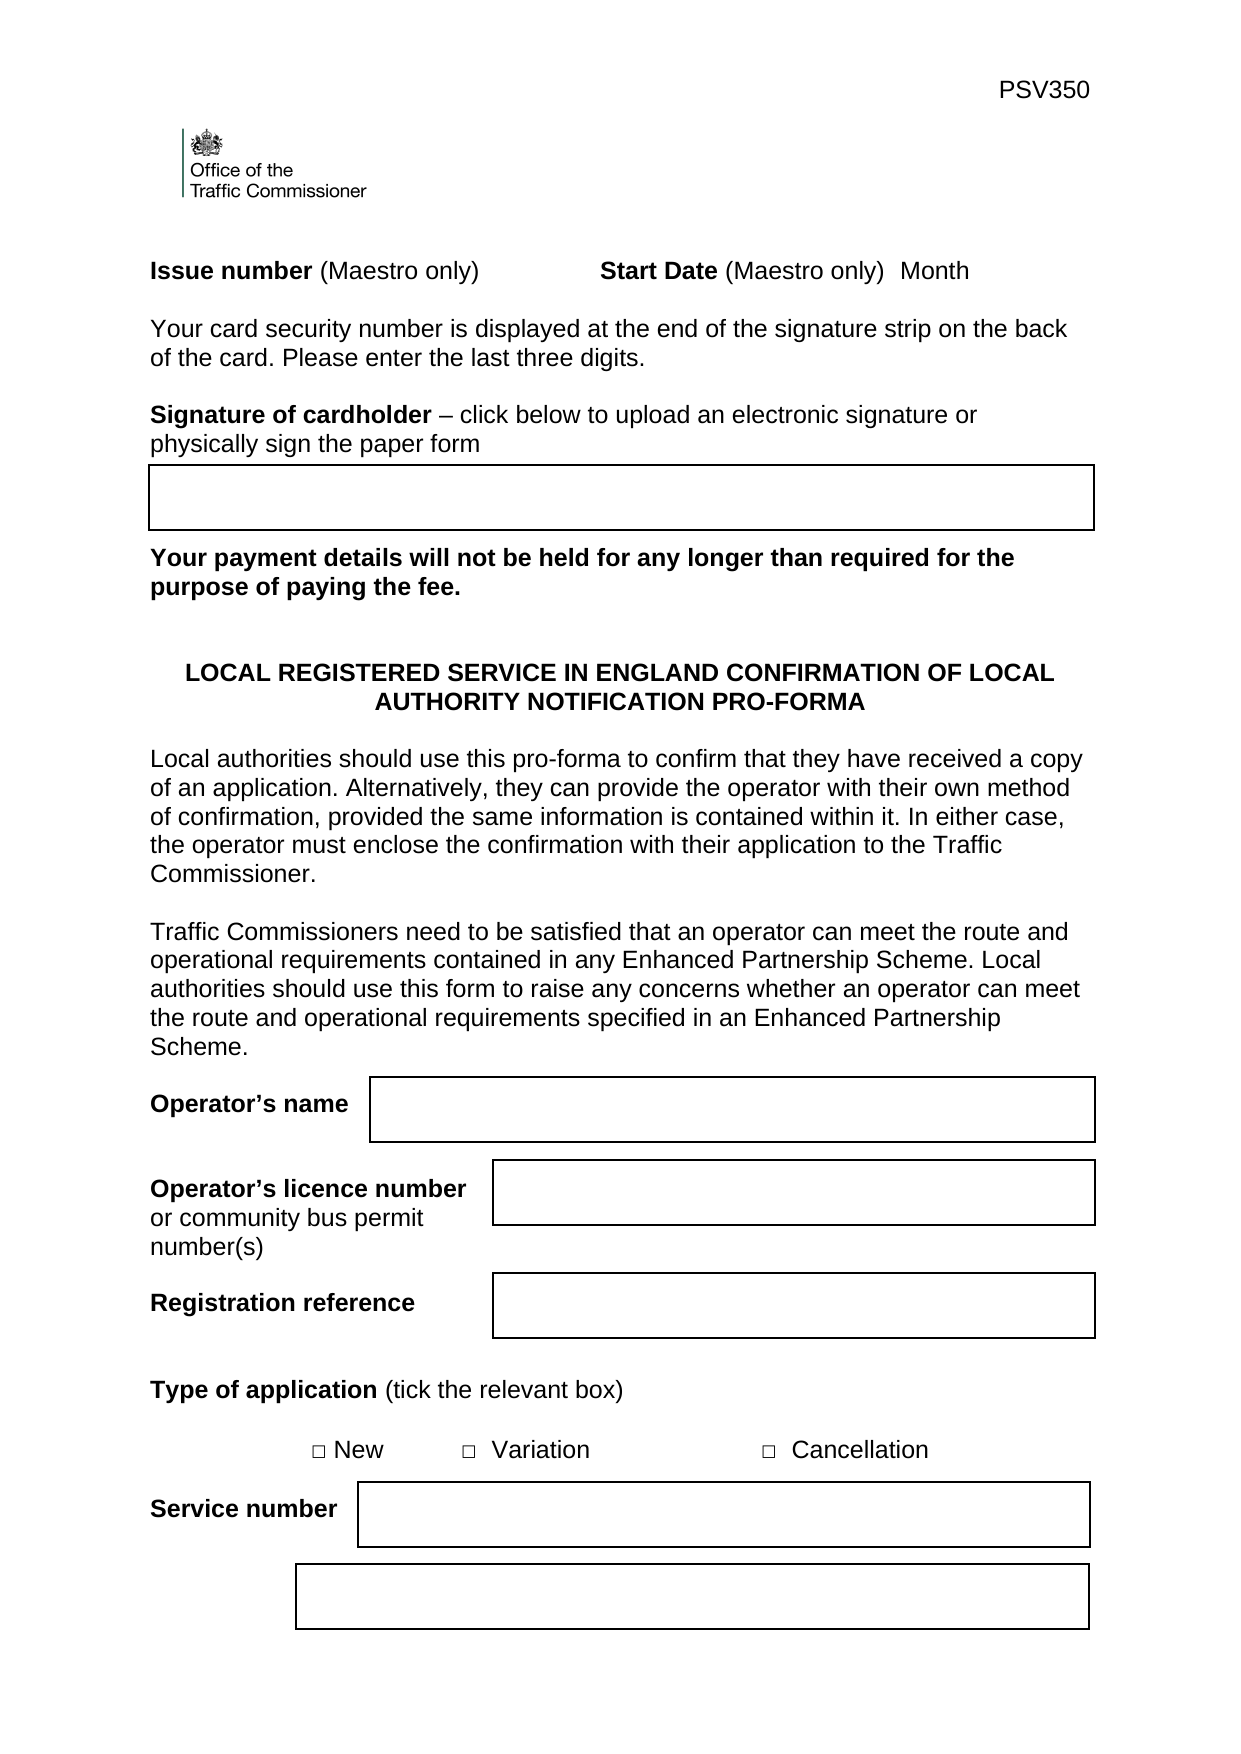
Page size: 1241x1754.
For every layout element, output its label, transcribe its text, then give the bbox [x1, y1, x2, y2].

text Type of application (tick the relevant box) [150, 1374, 1090, 1403]
text number(s) [150, 1232, 1090, 1260]
text LOCAL REGISTERED SERVICE IN ENGLAND CONFIRMATION OF LOCAL AUTHORITY NOTIFICATION PRO-FORMA [150, 658, 1090, 716]
text Operator’s name [150, 1088, 369, 1117]
text Service number [150, 1494, 357, 1523]
text Your card security number is displayed at the end of the signature strip on the back of the card. Please enter the last three digits. [150, 314, 1090, 371]
text Local authorities should use this pro-forma to confirm that they have received a copy of an application. Alternatively, they can provide the operator with their own method of confirmation, provided the same information is contained within it. In either case, the operator must enclose the confirmation with their application to the Traffic Commissioner. [150, 744, 1090, 888]
text Registration reference [150, 1288, 492, 1317]
text ☐ New ☐ Variation ☐ Cancellation [150, 1432, 1090, 1466]
text Issue number (Maestro only) Start Date (Maestro only) Month [150, 256, 1090, 285]
text Operator’s licence number [150, 1174, 492, 1203]
text Your payment details will not be held for any longer than required for the purpose of paying the fee. [150, 543, 1090, 601]
text Signature of cardholder – click below to upload an electronic signature or physically sign the paper form [150, 400, 1090, 457]
text or community bus permit [150, 1203, 1090, 1232]
text Traffic Commissioners need to be satisfied that an operator can meet the route and operational requirements contained in any Enhanced Partnership Scheme. Local authorities should use this form to raise any concerns whether an operator can meet the route and operational requirements specified in an Enhanced Partnership Scheme. [150, 917, 1090, 1061]
